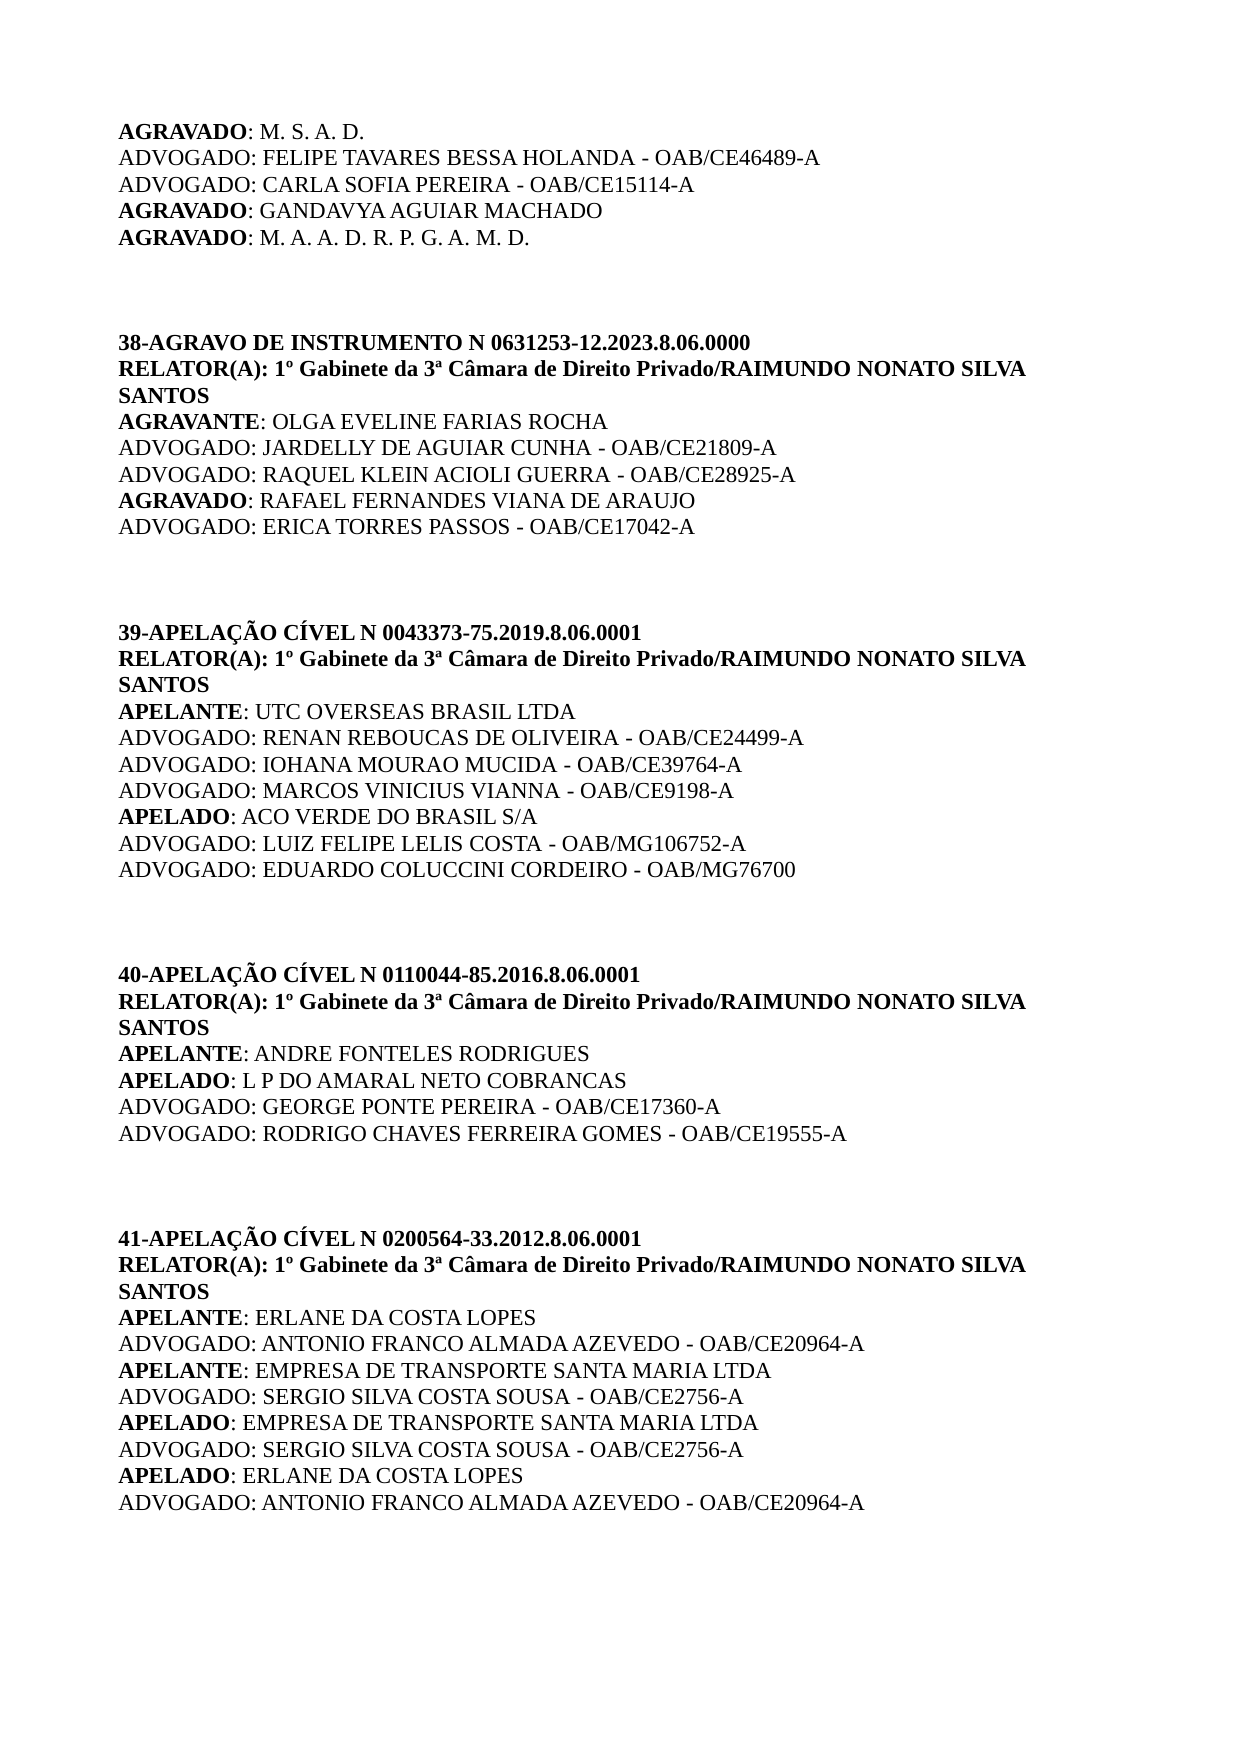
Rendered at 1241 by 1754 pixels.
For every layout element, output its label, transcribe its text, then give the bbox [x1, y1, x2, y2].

text AGRAVADO: M. S. A. D. ADVOGADO: FELIPE TAVARES BESSA HOLANDA - OAB/CE46489-A ADVOGADO: CARLA SOFIA PEREIRA - OAB/CE15114-A AGRAVADO: GANDAVYA AGUIAR MACHADO AGRAVADO: M. A. A. D. R. P. G. A. M. D. 38-AGRAVO DE INSTRUMENTO N 0631253-12.2023.8.06.0000 RELATOR(A): 1º Gabinete da 3ª Câmara de Direito Privado/RAIMUNDO NONATO SILVA SANTOS AGRAVANTE: OLGA EVELINE FARIAS ROCHA ADVOGADO: JARDELLY DE AGUIAR CUNHA - OAB/CE21809-A ADVOGADO: RAQUEL KLEIN ACIOLI GUERRA - OAB/CE28925-A AGRAVADO: RAFAEL FERNANDES VIANA DE ARAUJO ADVOGADO: ERICA TORRES PASSOS - OAB/CE17042-A 39-APELAÇÃO CÍVEL N 0043373-75.2019.8.06.0001 RELATOR(A): 1º Gabinete da 3ª Câmara de Direito Privado/RAIMUNDO NONATO SILVA SANTOS APELANTE: UTC OVERSEAS BRASIL LTDA ADVOGADO: RENAN REBOUCAS DE OLIVEIRA - OAB/CE24499-A ADVOGADO: IOHANA MOURAO MUCIDA - OAB/CE39764-A ADVOGADO: MARCOS VINICIUS VIANNA - OAB/CE9198-A APELADO: ACO VERDE DO BRASIL S/A ADVOGADO: LUIZ FELIPE LELIS COSTA - OAB/MG106752-A ADVOGADO: EDUARDO COLUCCINI CORDEIRO - OAB/MG76700 40-APELAÇÃO CÍVEL N 0110044-85.2016.8.06.0001 RELATOR(A): 1º Gabinete da 3ª Câmara de Direito Privado/RAIMUNDO NONATO SILVA SANTOS APELANTE: ANDRE FONTELES RODRIGUES APELADO: L P DO AMARAL NETO COBRANCAS ADVOGADO: GEORGE PONTE PEREIRA - OAB/CE17360-A ADVOGADO: RODRIGO CHAVES FERREIRA GOMES - OAB/CE19555-A 41-APELAÇÃO CÍVEL N 0200564-33.2012.8.06.0001 RELATOR(A): 1º Gabinete da 3ª Câmara de Direito Privado/RAIMUNDO NONATO SILVA SANTOS APELANTE: ERLANE DA COSTA LOPES ADVOGADO: ANTONIO FRANCO ALMADA AZEVEDO - OAB/CE20964-A APELANTE: EMPRESA DE TRANSPORTE SANTA MARIA LTDA ADVOGADO: SERGIO SILVA COSTA SOUSA - OAB/CE2756-A APELADO: EMPRESA DE TRANSPORTE SANTA MARIA LTDA ADVOGADO: SERGIO SILVA COSTA SOUSA - OAB/CE2756-A APELADO: ERLANE DA COSTA LOPES ADVOGADO: ANTONIO FRANCO ALMADA AZEVEDO - OAB/CE20964-A [118, 118, 1122, 1568]
